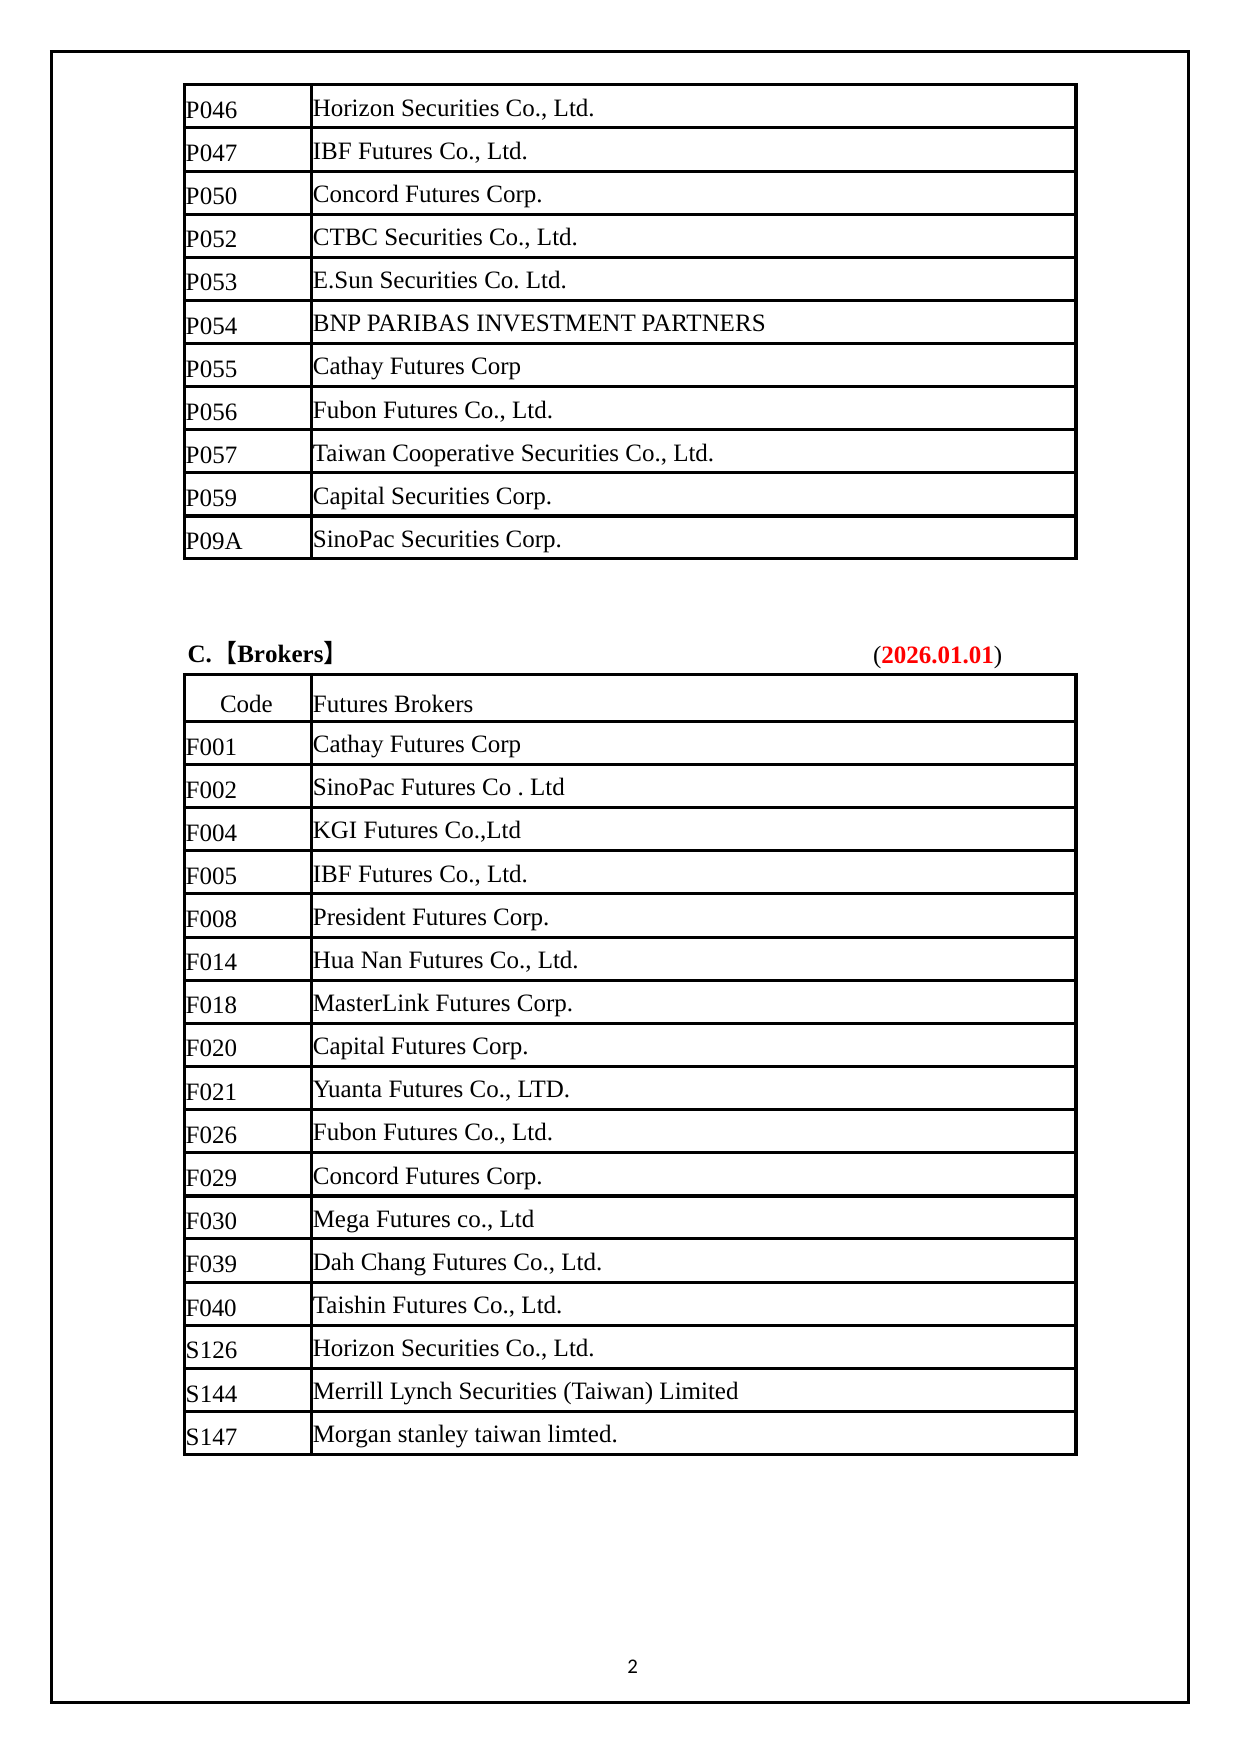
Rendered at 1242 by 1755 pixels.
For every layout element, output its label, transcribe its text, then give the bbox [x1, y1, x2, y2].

table_cell F030 [186, 1198, 310, 1237]
table_cell Taishin Futures Co., Ltd. [313, 1284, 1074, 1324]
table_cell P055 [186, 345, 310, 385]
table_cell F040 [186, 1284, 310, 1324]
table_cell F004 [186, 809, 310, 849]
table_cell P052 [186, 216, 310, 256]
text C.【Brokers】 (2026.01.01) [187, 636, 1094, 667]
table_cell Taiwan Cooperative Securities Co., Ltd. [313, 431, 1074, 471]
table_cell F029 [186, 1154, 310, 1194]
table_cell Capital Futures Corp. [313, 1025, 1074, 1065]
table_cell Yuanta Futures Co., LTD. [313, 1068, 1074, 1108]
table_cell F002 [186, 766, 310, 806]
table_cell P09A [186, 518, 310, 557]
table_cell Mega Futures co., Ltd [313, 1198, 1074, 1237]
table_cell F001 [186, 723, 310, 763]
table_cell F018 [186, 982, 310, 1022]
table_cell IBF Futures Co., Ltd. [313, 852, 1074, 892]
table_cell Cathay Futures Corp [313, 345, 1074, 385]
table_cell President Futures Corp. [313, 895, 1074, 936]
table_cell P053 [186, 259, 310, 299]
table_cell SinoPac Securities Corp. [313, 518, 1074, 557]
table_cell SinoPac Futures Co . Ltd [313, 766, 1074, 806]
table_cell P047 [186, 129, 310, 169]
table_cell F008 [186, 895, 310, 936]
table_cell F020 [186, 1025, 310, 1065]
table_header Horizon Securities Co., Ltd. [313, 86, 1074, 126]
table_cell Morgan stanley taiwan limted. [313, 1413, 1074, 1453]
table_cell MasterLink Futures Corp. [313, 982, 1074, 1022]
table_cell S144 [186, 1370, 310, 1410]
table_cell Fubon Futures Co., Ltd. [313, 388, 1074, 428]
table_cell Merrill Lynch Securities (Taiwan) Limited [313, 1370, 1074, 1410]
table_cell P056 [186, 388, 310, 428]
table_cell P054 [186, 302, 310, 342]
table_cell F021 [186, 1068, 310, 1108]
table_cell Concord Futures Corp. [313, 173, 1074, 212]
table_cell IBF Futures Co., Ltd. [313, 129, 1074, 169]
table_cell S147 [186, 1413, 310, 1453]
table_cell F026 [186, 1111, 310, 1151]
table_cell Hua Nan Futures Co., Ltd. [313, 939, 1074, 978]
table_cell Dah Chang Futures Co., Ltd. [313, 1240, 1074, 1281]
table_cell Fubon Futures Co., Ltd. [313, 1111, 1074, 1151]
table_cell F039 [186, 1240, 310, 1281]
table_cell F005 [186, 852, 310, 892]
table_cell Horizon Securities Co., Ltd. [313, 1327, 1074, 1367]
table_header P046 [186, 86, 310, 126]
table_cell E.Sun Securities Co. Ltd. [313, 259, 1074, 299]
table_cell P059 [186, 474, 310, 514]
table_cell P057 [186, 431, 310, 471]
table_cell S126 [186, 1327, 310, 1367]
table_header Code [186, 676, 310, 720]
table_cell BNP PARIBAS INVESTMENT PARTNERS [313, 302, 1074, 342]
table_cell P050 [186, 173, 310, 212]
table_cell Cathay Futures Corp [313, 723, 1074, 763]
table_header Futures Brokers [313, 676, 1074, 720]
table_cell CTBC Securities Co., Ltd. [313, 216, 1074, 256]
table_cell Concord Futures Corp. [313, 1154, 1074, 1194]
table_cell Capital Securities Corp. [313, 474, 1074, 514]
table_cell F014 [186, 939, 310, 978]
table_cell KGI Futures Co.,Ltd [313, 809, 1074, 849]
